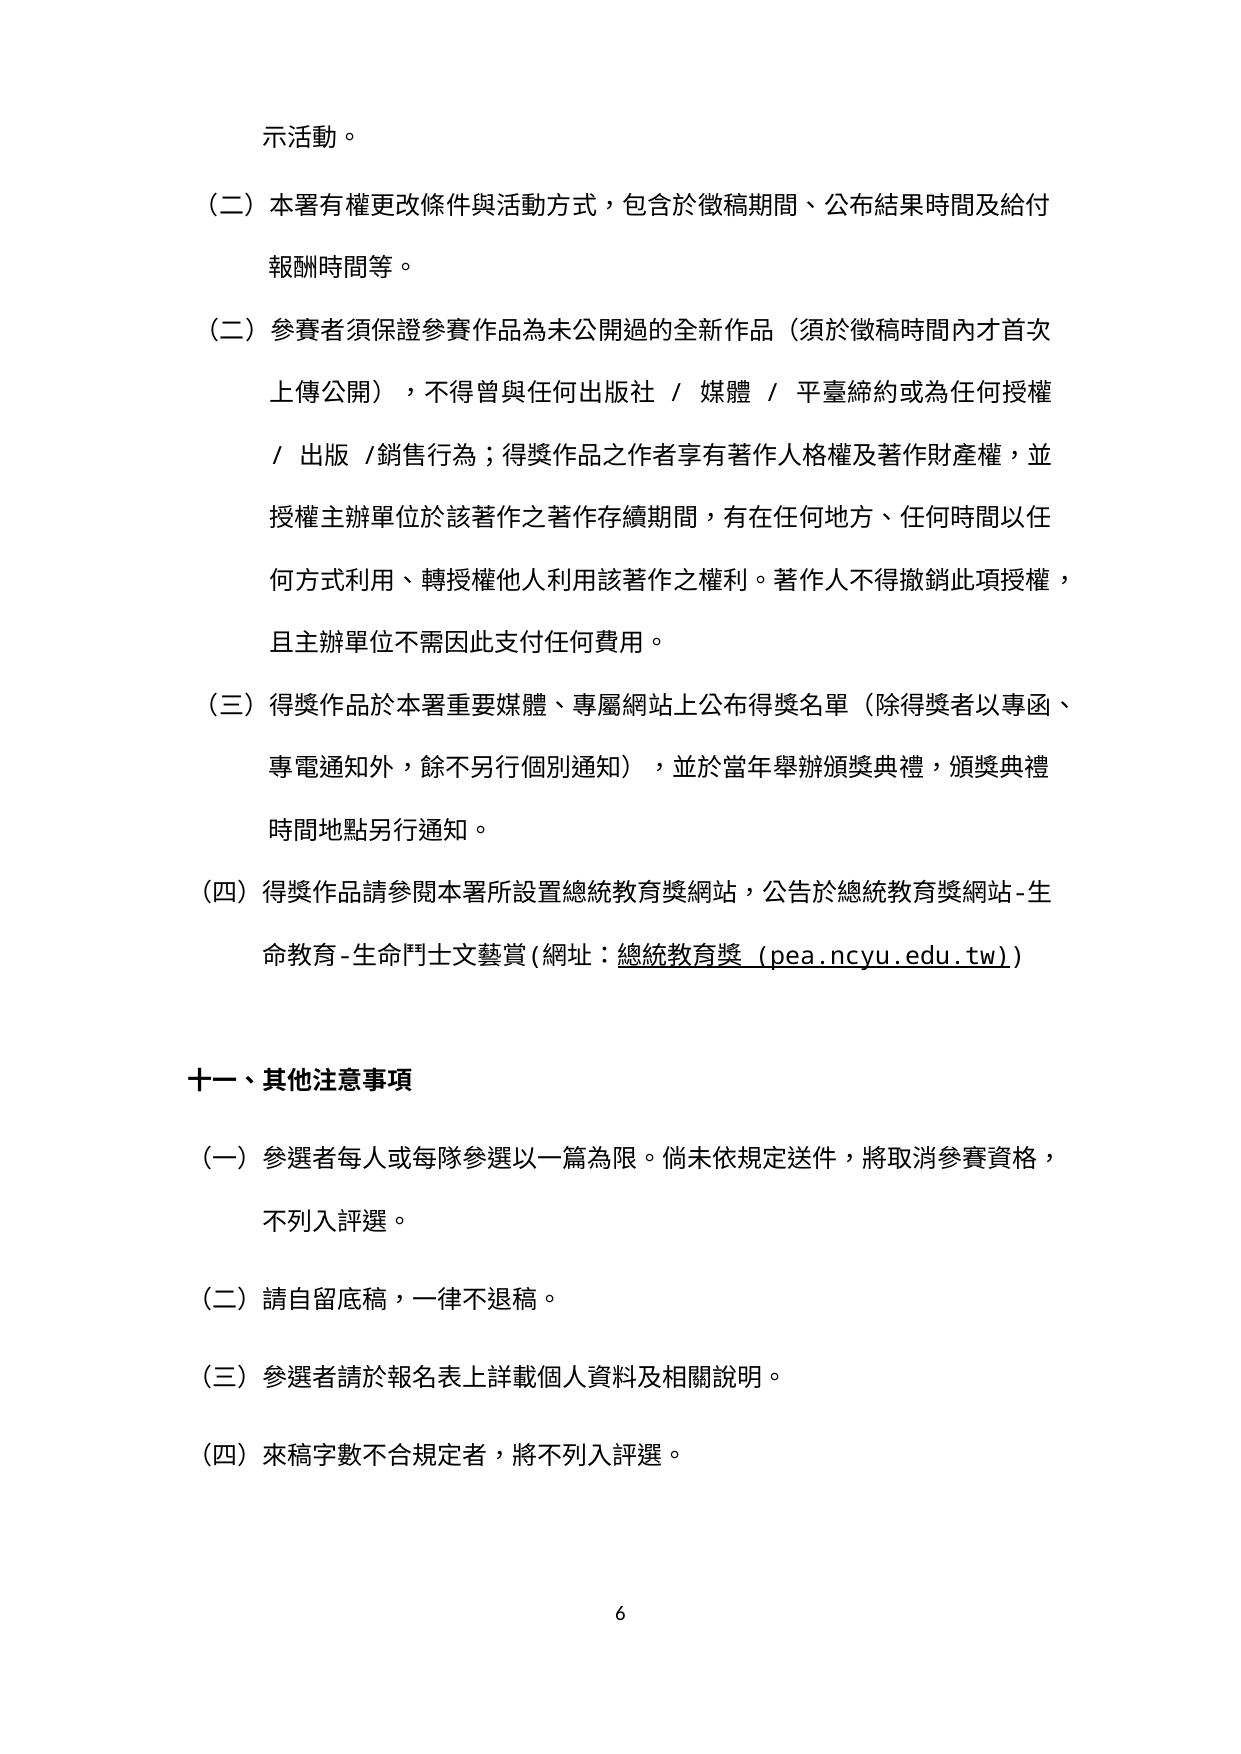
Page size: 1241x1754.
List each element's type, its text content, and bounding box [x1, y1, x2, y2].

text （二）本署有權更改條件與活動方式，包含於徵稿期間、公布結果時間及給付報酬時間等。 [194, 162, 1053, 287]
text （四）來稿字數不合規定者，將不列入評選。 [187, 1412, 1053, 1474]
text （三）得獎作品於本署重要媒體、專屬網站上公布得獎名單（除得獎者以專函、專電通知外，餘不另行個別通知），並於當年舉辦頒獎典禮，頒獎典禮時間地點另行通知。 [194, 662, 1053, 849]
text （一）參選者每人或每隊參選以一篇為限。倘未依規定送件，將取消參賽資格，不列入評選。 [187, 1115, 1053, 1240]
text （二）請自留底稿，一律不退稿。 [187, 1256, 1053, 1318]
text （三）參選者請於報名表上詳載個人資料及相關說明。 [187, 1334, 1053, 1396]
text 示活動。 [212, 94, 1053, 157]
text （二）參賽者須保證參賽作品為未公開過的全新作品（須於徵稿時間內才首次上傳公開），不得曾與任何出版社 / 媒體 / 平臺締約或為任何授權 / 出版 /銷售行為；得獎作品之作者享有著作人格權及著作財產權，並授權主辦單位於該著作之著作存續期間，有在任何地方、任何時間以任何方式利用、轉授權他人利用該著作之權利。著作人不得撤銷此項授權，且主辦單位不需因此支付任何費用。 [194, 287, 1053, 662]
text 十一、其他注意事項 [187, 1037, 1053, 1099]
text （四）得獎作品請參閱本署所設置總統教育獎網站，公告於總統教育獎網站-生命教育-生命鬥士文藝賞(網址：總統教育獎 (pea.ncyu.edu.tw)) [187, 849, 1053, 974]
